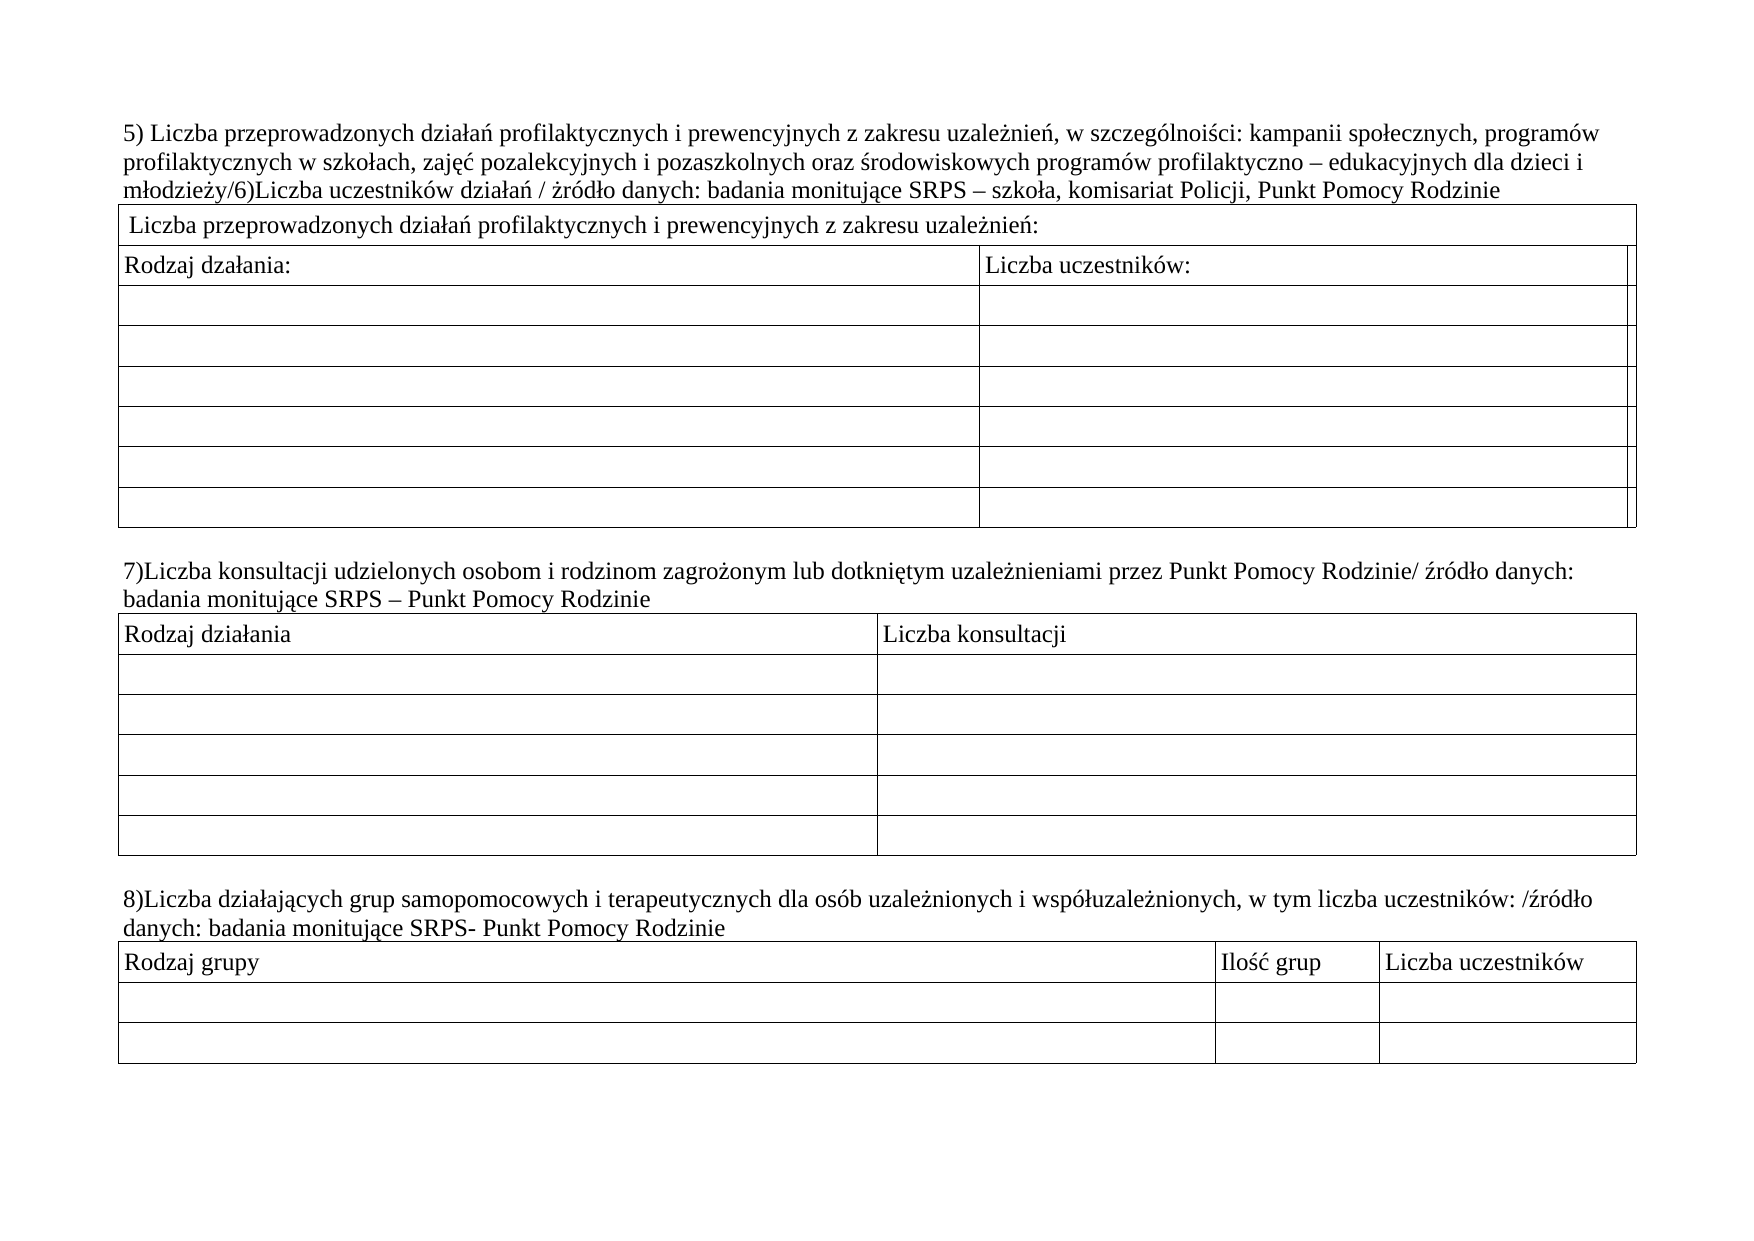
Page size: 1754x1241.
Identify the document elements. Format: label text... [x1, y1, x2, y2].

table_cell [119, 488, 979, 527]
table_cell [1628, 488, 1636, 527]
table_cell [980, 326, 1627, 366]
table_cell [1628, 407, 1636, 446]
table_cell [980, 447, 1627, 487]
table_cell [119, 735, 877, 774]
table_cell [119, 407, 979, 446]
text 8)Liczba działających grup samopomocowych i terapeutycznych dla osób uzależnionych i współuzależnionych, w tym liczba uczestników: /źródło danych: badania monitujące SRPS- Punkt Pomocy Rodzinie [123, 884, 1636, 941]
table_cell [119, 816, 877, 855]
table_cell [1628, 326, 1636, 366]
table_header Liczba uczestników [1380, 942, 1636, 982]
table_cell [119, 1023, 1215, 1062]
table_cell [980, 488, 1627, 527]
table_cell [1628, 286, 1636, 325]
table_cell [1628, 246, 1636, 285]
table_cell [1380, 1023, 1636, 1062]
table_cell Liczba uczestników: [980, 246, 1627, 285]
table_cell [119, 695, 877, 734]
table_cell [119, 286, 979, 325]
table_header Liczba konsultacji [878, 614, 1636, 653]
table_cell [119, 983, 1215, 1022]
table_cell [878, 816, 1636, 855]
table_cell [119, 367, 979, 406]
text 7)Liczba konsultacji udzielonych osobom i rodzinom zagrożonym lub dotkniętym uzależnieniami przez Punkt Pomocy Rodzinie/ źródło danych: badania monitujące SRPS – Punkt Pomocy Rodzinie [123, 556, 1636, 613]
list 5) Liczba przeprowadzonych działań profilaktycznych i prewencyjnych z zakresu uzależnień, w szczególnoiści: kampanii społecznych, programów profilaktycznych w szkołach, zajęć pozalekcyjnych i pozaszkolnych oraz środowiskowych programów profilaktyczno – edukacyjnych dla dzieci i młodzieży/6)Liczba uczestników działań / żródło danych: badania monitujące SRPS – szkoła, komisariat Policji, Punkt Pomocy Rodzinie [123, 118, 1636, 204]
table_cell [119, 447, 979, 487]
table_header Liczba przeprowadzonych działań profilaktycznych i prewencyjnych z zakresu uzależnień: [119, 205, 1636, 245]
table_cell [1380, 983, 1636, 1022]
table_cell [878, 735, 1636, 774]
table_header Rodzaj grupy [119, 942, 1215, 982]
table_cell Rodzaj dzałania: [119, 246, 979, 285]
table_cell [980, 367, 1627, 406]
table_cell [119, 326, 979, 366]
table_cell [980, 407, 1627, 446]
table_cell [1628, 447, 1636, 487]
table_cell [1216, 983, 1379, 1022]
table_header Rodzaj działania [119, 614, 877, 653]
table_cell [878, 776, 1636, 815]
table_cell [878, 655, 1636, 694]
table_header Ilość grup [1216, 942, 1379, 982]
table_cell [119, 655, 877, 694]
table_cell [119, 776, 877, 815]
table_cell [1628, 367, 1636, 406]
table_cell [1216, 1023, 1379, 1062]
table_cell [980, 286, 1627, 325]
table_cell [878, 695, 1636, 734]
